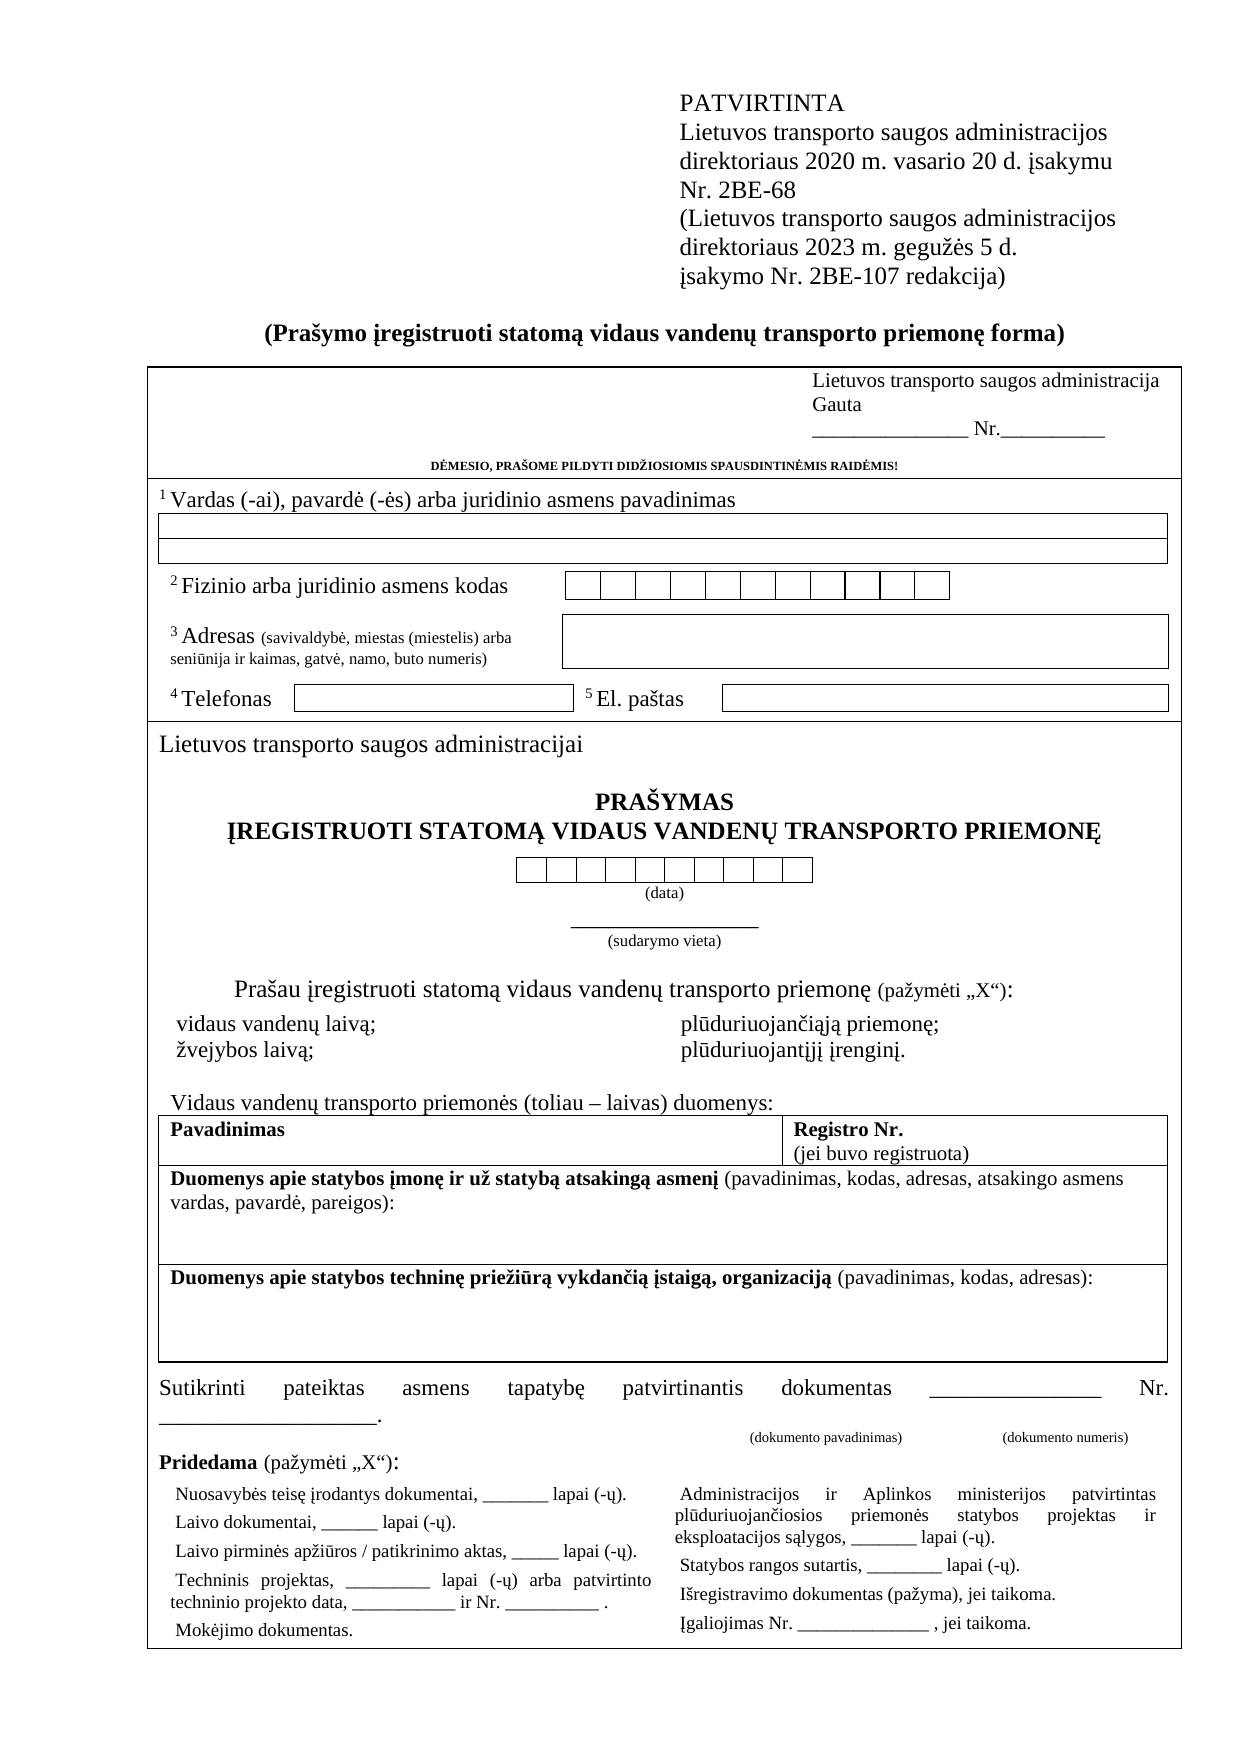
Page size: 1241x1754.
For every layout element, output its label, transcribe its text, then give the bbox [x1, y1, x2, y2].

table_header Lietuvos transporto saugos administracija Gauta _______________ Nr.__________ DĖMESIO, PRAŠOME PILDYTI DIDŽIOSIOMIS SPAUSDINTINĖMIS RAIDĖMIS! [148, 368, 1181, 478]
table_header [547, 858, 576, 882]
table_header [295, 685, 573, 711]
table_header [811, 572, 844, 598]
table_header 3 Adresas (savivaldybė, miestas (miestelis) arba seniūnija ir kaimas, gatvė, namo, buto numeris) [159, 614, 562, 668]
table_header Nuosavybės teisę įrodantys dokumentai, _______ lapai (-ų). Laivo dokumentai, ______ lapai (-ų). Laivo pirminės apžiūros / patikrinimo aktas, _____ lapai (-ų). Techninis projektas, _________ lapai (-ų) arba patvirtinto techninio projekto data, ___________ ir Nr. __________ . Mokėjimo dokumentas. [159, 1483, 663, 1648]
table_header [754, 858, 782, 882]
table_header [881, 572, 914, 598]
table_header [636, 572, 670, 598]
table_header [577, 858, 605, 882]
table_header [846, 572, 879, 598]
table_header [783, 858, 812, 882]
table_cell Registro Nr. (jei buvo registruota) [783, 1116, 1167, 1164]
table_header [695, 858, 723, 882]
table_header [723, 685, 1168, 711]
text įsakymo Nr. 2BE-107 redakcija) [679, 261, 1181, 290]
table_cell Pavadinimas [159, 1116, 782, 1164]
text direktoriaus 2023 m. gegužės 5 d. [679, 232, 1181, 261]
table_header Administracijos ir Aplinkos ministerijos patvirtintas plūduriuojančiosios priemonės statybos projektas ir eksploatacijos sąlygos, _______ lapai (-ų). Statybos rangos sutartis, ________ lapai (-ų). Išregistravimo dokumentas (pažyma), jei taikoma. Įgaliojimas Nr. ______________ , jei taikoma. [663, 1483, 1168, 1648]
table_header [517, 858, 546, 882]
table_header [606, 858, 635, 882]
table_header [601, 572, 635, 598]
table_cell 1 Vardas (-ai), pavardė (-ės) arba juridinio asmens pavadinimas [148, 479, 1181, 721]
table_cell Duomenys apie statybos įmonę ir už statybą atsakingą asmenį (pavadinimas, kodas, adresas, atsakingo asmens vardas, pavardė, pareigos): [159, 1166, 1167, 1264]
table_header [636, 858, 664, 882]
table_header [566, 572, 600, 598]
table_cell [159, 539, 1167, 563]
table_header [563, 615, 1168, 668]
table_header [665, 858, 694, 882]
table_header vidaus vandenų laivą; žvejybos laivą; [159, 1010, 663, 1063]
text PATVIRTINTA [679, 88, 1181, 117]
table_header Vidaus vandenų transporto priemonės (toliau – laivas) duomenys: [159, 1089, 1168, 1115]
table_header [776, 572, 810, 598]
table_header [724, 858, 753, 882]
table_header [915, 572, 949, 598]
text Lietuvos transporto saugos administracijos [679, 117, 1181, 146]
table_header [706, 572, 740, 598]
table_header 4 Telefonas [159, 684, 294, 711]
table_cell Lietuvos transporto saugos administracijai PRAŠYMAS ĮREGISTRUOTI STATOMĄ VIDAUS VANDENŲ TRANSPORTO PRIEMONĘ (data) _______________ (sudarymo vieta) Prašau įregistruoti statomą vidaus vandenų transporto priemonę (pažymėti „X“): Sutikrinti pateiktas asmens tapatybę patvirtinantis dokumentas _______________ Nr. ___________________. (dokumento pavadinimas) (dokumento numeris) Pridedama (pažymėti „X“): [148, 722, 1181, 1648]
text (Lietuvos transporto saugos administracijos [679, 203, 1181, 232]
text direktoriaus 2020 m. vasario 20 d. įsakymu [679, 146, 1181, 175]
table_header [159, 514, 1167, 538]
text (Prašymo įregistruoti statomą vidaus vandenų transporto priemonę forma) [148, 318, 1181, 347]
table_header 5 El. paštas [574, 684, 722, 711]
table_header [741, 572, 775, 598]
text Nr. 2BE-68 [679, 175, 1181, 203]
table_header 2 Fizinio arba juridinio asmens kodas [159, 571, 565, 598]
table_cell Duomenys apie statybos techninę priežiūrą vykdančią įstaigą, organizaciją (pavadinimas, kodas, adresas): [159, 1265, 1167, 1361]
table_header plūduriuojančiąją priemonę; plūduriuojantįjį įrenginį. [663, 1010, 1168, 1063]
table_header [671, 572, 705, 598]
